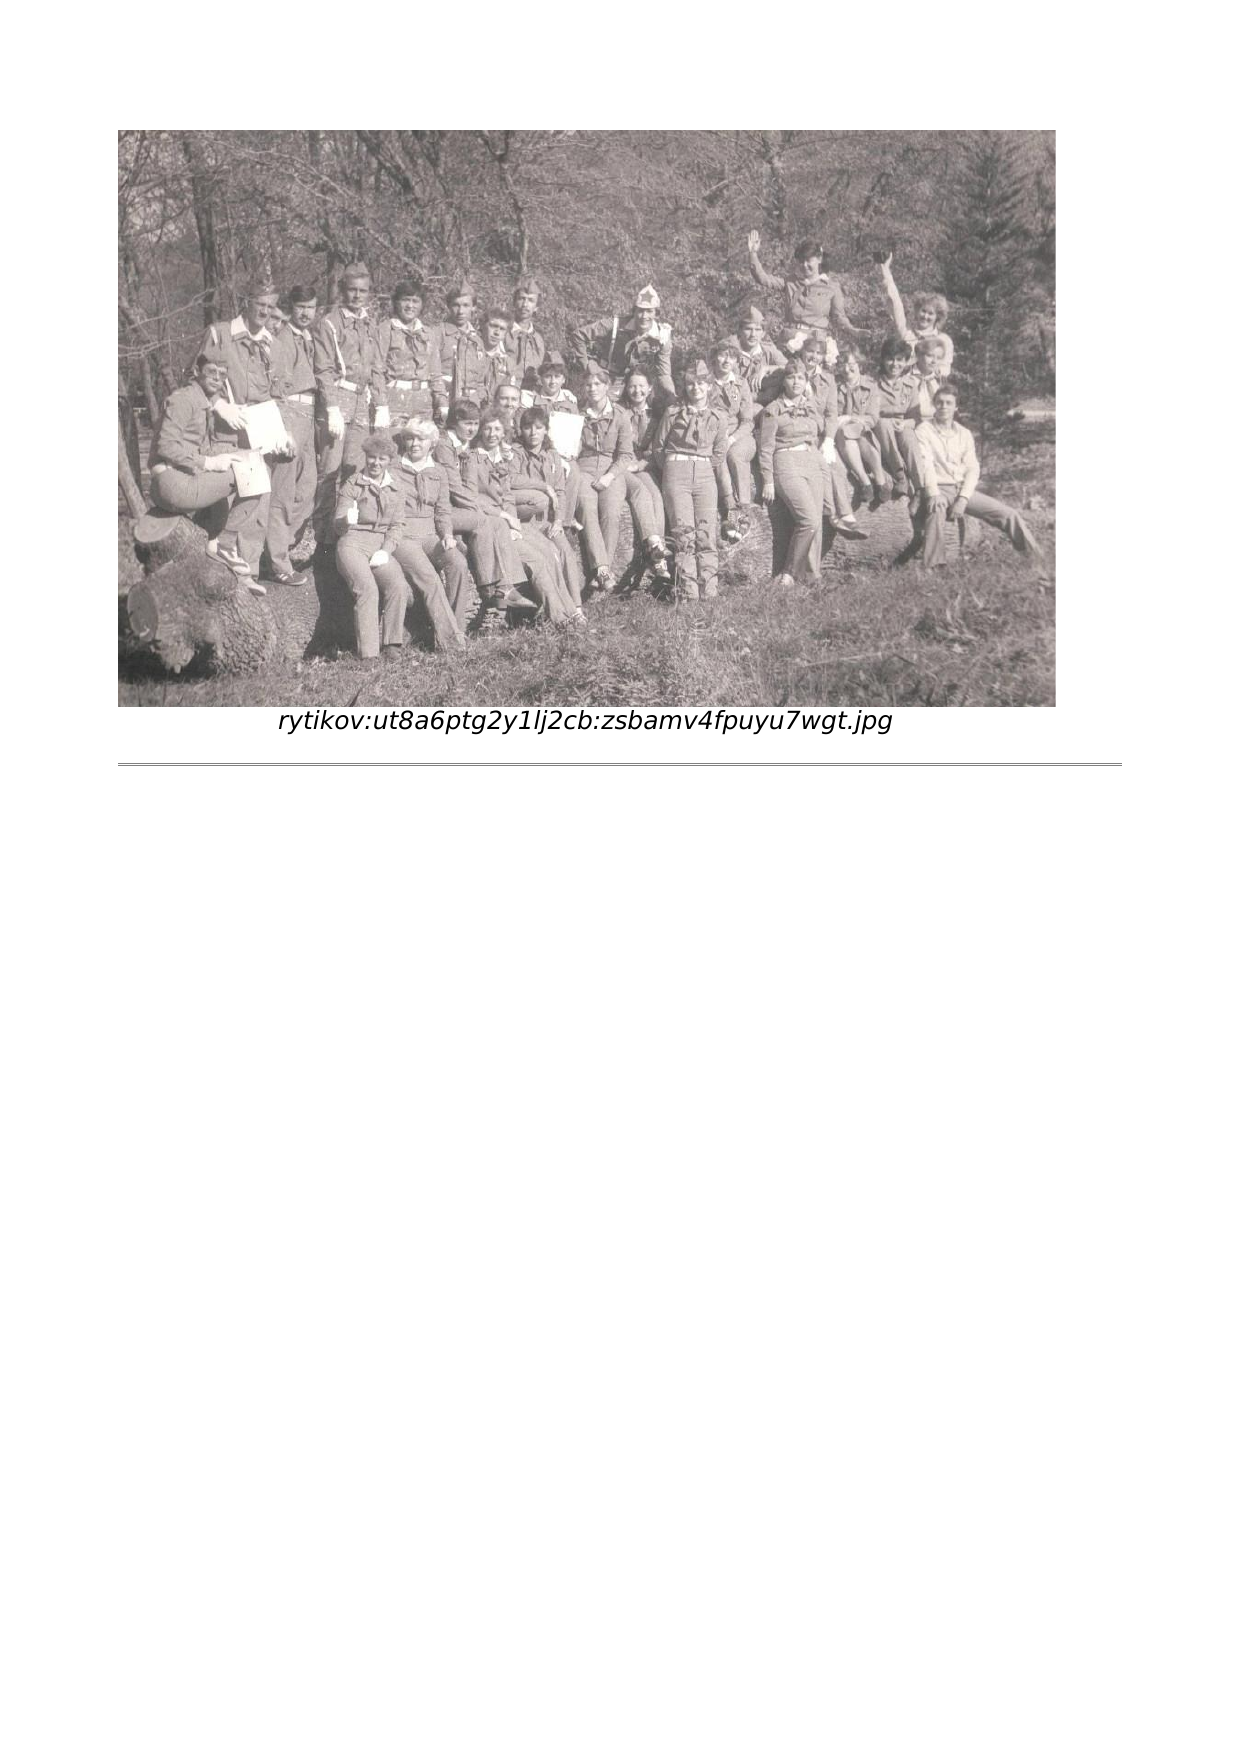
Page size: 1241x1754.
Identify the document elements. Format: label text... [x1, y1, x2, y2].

text rytikov:ut8a6ptg2y1lj2cb:zsbamv4fpuyu7wgt.jpg [118, 707, 1056, 736]
picture [118, 130, 1056, 707]
